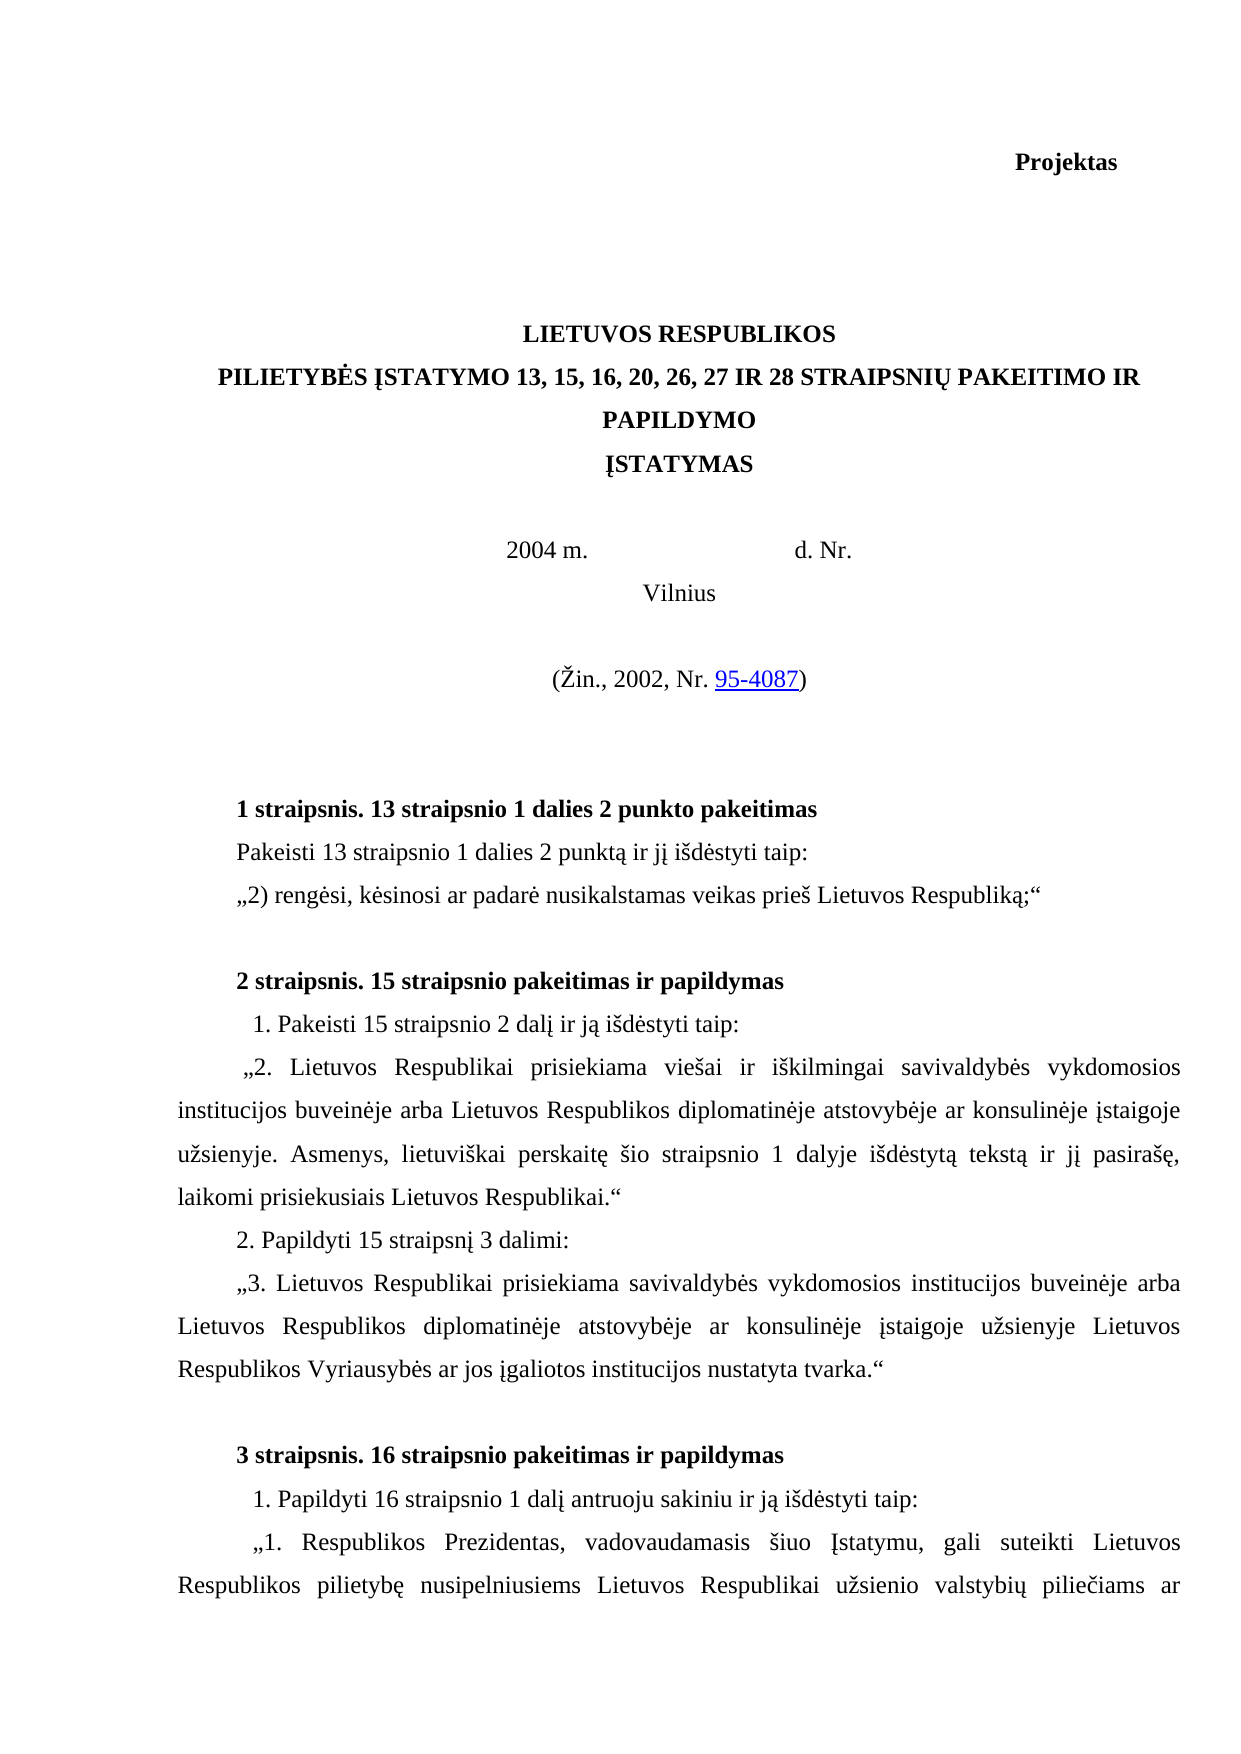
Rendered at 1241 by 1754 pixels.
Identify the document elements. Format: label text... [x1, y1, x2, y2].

text 1. Pakeisti 15 straipsnio 2 dalį ir ją išdėstyti taip: [177, 1009, 1181, 1038]
text LIETUVOS RESPUBLIKOS [177, 319, 1181, 348]
text „3. Lietuvos Respublikai prisiekiama savivaldybės vykdomosios institucijos buveinėje arba Lietuvos Respublikos diplomatinėje atstovybėje ar konsulinėje įstaigoje užsienyje Lietuvos Respublikos Vyriausybės ar jos įgaliotos institucijos nustatyta tvarka.“ [177, 1268, 1181, 1383]
text PILIETYBĖS ĮSTATYMO 13, 15, 16, 20, 26, 27 IR 28 STRAIPSNIŲ PAKEITIMO IR PAPILDYMO [177, 362, 1181, 434]
text 2 straipsnis. 15 straipsnio pakeitimas ir papildymas [177, 966, 1181, 995]
text „2) rengėsi, kėsinosi ar padarė nusikalstamas veikas prieš Lietuvos Respubliką;“ [177, 880, 1181, 909]
text 1 straipsnis. 13 straipsnio 1 dalies 2 punkto pakeitimas [177, 794, 1181, 822]
text Vilnius [177, 578, 1181, 607]
text (Žin., 2002, Nr. 95-4087) [177, 664, 1181, 693]
text 2. Papildyti 15 straipsnį 3 dalimi: [177, 1225, 1181, 1254]
text 2004 m. d. Nr. [177, 535, 1181, 564]
text Pakeisti 13 straipsnio 1 dalies 2 punktą ir jį išdėstyti taip: [177, 837, 1181, 866]
text ĮSTATYMAS [177, 449, 1181, 477]
text 3 straipsnis. 16 straipsnio pakeitimas ir papildymas [177, 1441, 1181, 1469]
text „1. Respublikos Prezidentas, vadovaudamasis šiuo Įstatymu, gali suteikti Lietuvos Respublikos pilietybę nusipelniusiems Lietuvos Respublikai užsienio valstybių piliečiams ar [177, 1527, 1181, 1599]
text 1. Papildyti 16 straipsnio 1 dalį antruoju sakiniu ir ją išdėstyti taip: [177, 1484, 1181, 1512]
text Projektas [177, 147, 1181, 176]
text „2. Lietuvos Respublikai prisiekiama viešai ir iškilmingai savivaldybės vykdomosios institucijos buveinėje arba Lietuvos Respublikos diplomatinėje atstovybėje ar konsulinėje įstaigoje užsienyje. Asmenys, lietuviškai perskaitę šio straipsnio 1 dalyje išdėstytą tekstą ir jį pasirašę, laikomi prisiekusiais Lietuvos Respublikai.“ [177, 1052, 1181, 1211]
